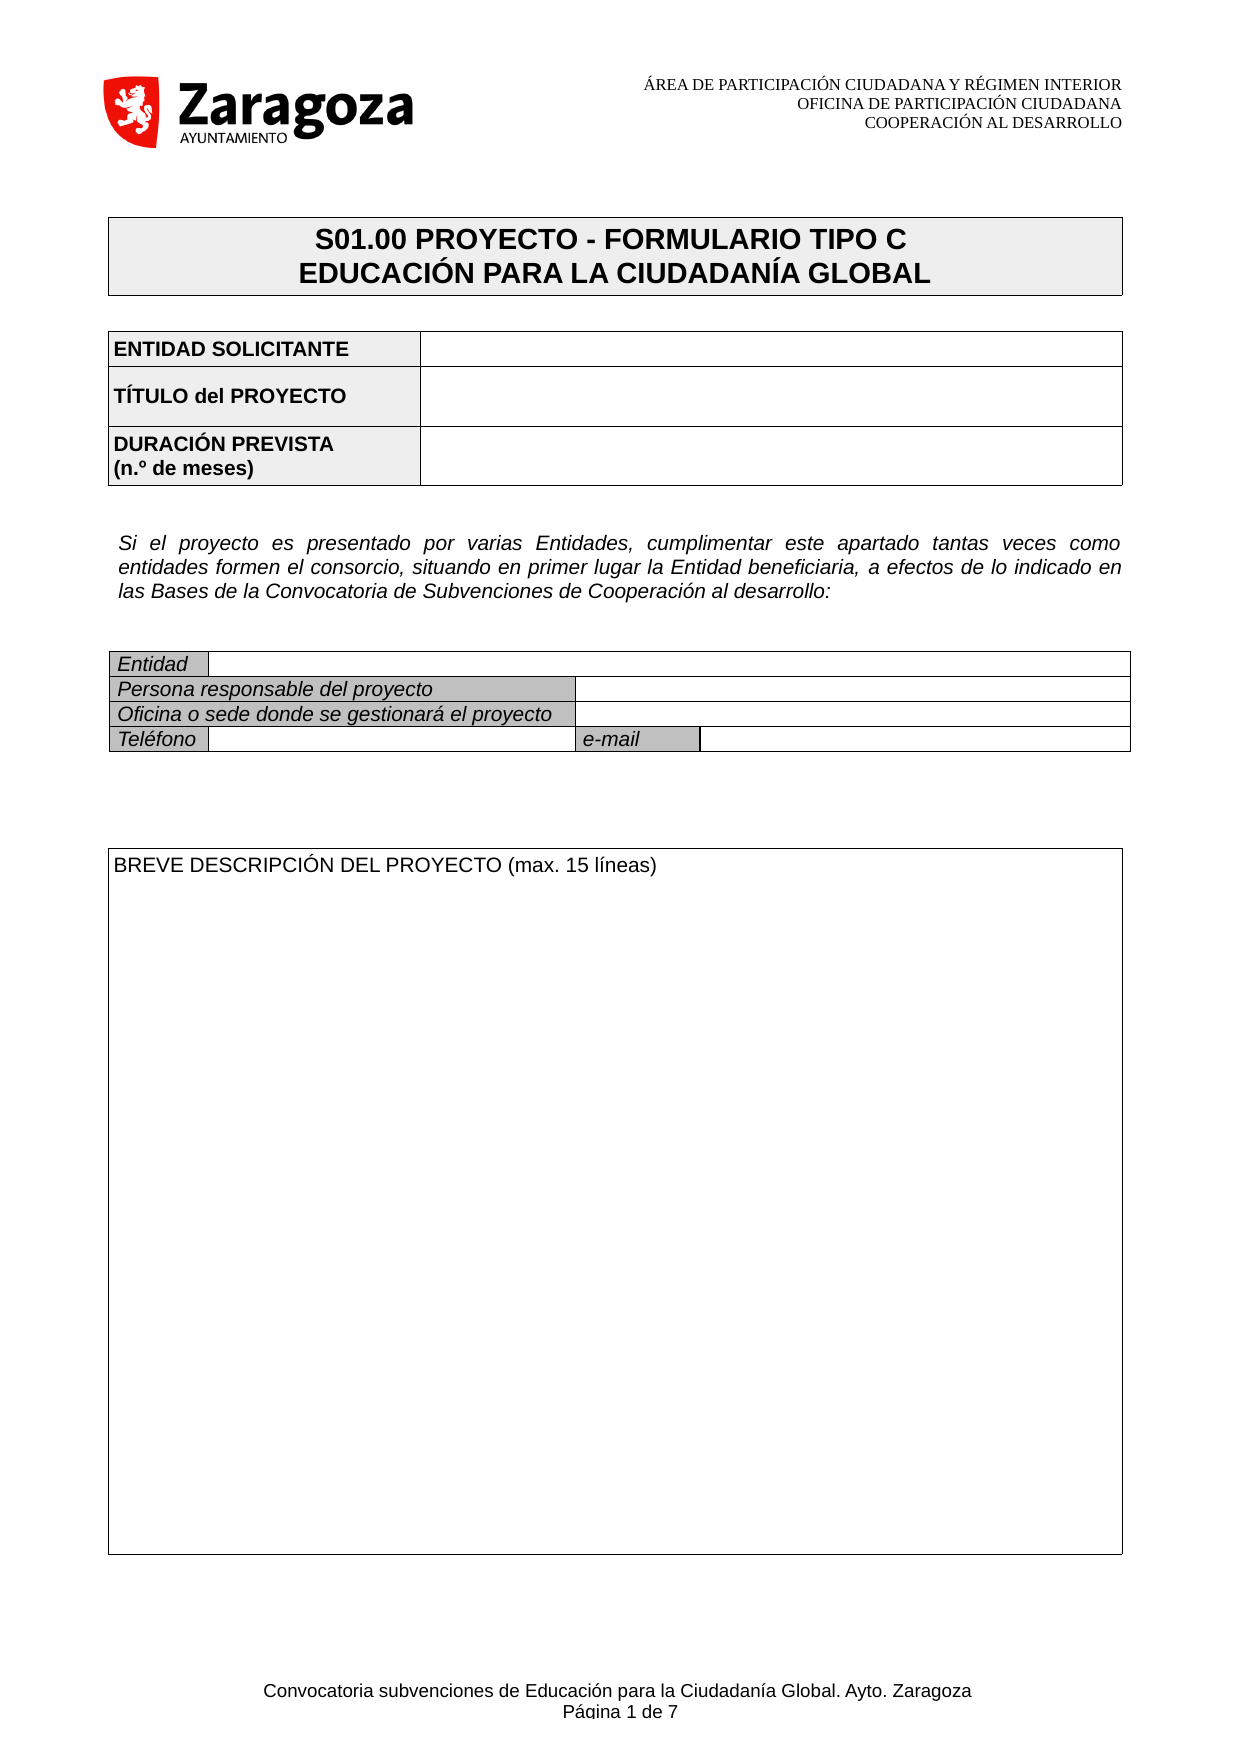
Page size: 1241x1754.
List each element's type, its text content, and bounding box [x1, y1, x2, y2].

table_cell [576, 702, 1130, 726]
table_header ENTIDAD SOLICITANTE [109, 332, 420, 366]
table_cell [421, 367, 1122, 426]
table_cell DURACIÓN PREVISTA (n.º de meses) [109, 427, 420, 485]
table_header BREVE DESCRIPCIÓN DEL PROYECTO (max. 15 líneas) [109, 849, 1122, 1554]
text Si el proyecto es presentado por varias Entidades, cumplimentar este apartado tantas veces como entidades formen el consorcio, situando en primer lugar la Entidad beneficiaria, a efectos de lo indicado en las Bases de la Convocatoria de Subvenciones de Cooperación al desarrollo: [118, 531, 1122, 603]
table_header S01.00 PROYECTO - FORMULARIO TIPO C EDUCACIÓN PARA LA CIUDADANÍA GLOBAL [109, 218, 1122, 295]
table_cell e-mail [576, 727, 699, 751]
table_cell Teléfono [110, 727, 208, 751]
table_cell [108, 296, 1122, 331]
table_cell Oficina o sede donde se gestionará el proyecto [110, 702, 575, 726]
table_cell Persona responsable del proyecto [110, 677, 575, 701]
table_cell TÍTULO del PROYECTO [109, 367, 420, 426]
picture [102, 75, 414, 151]
table_header [421, 332, 1122, 366]
table_cell [421, 427, 1122, 485]
table_header Entidad [110, 652, 208, 676]
table_cell [576, 677, 1130, 701]
table_cell [701, 727, 1130, 751]
table_header [209, 652, 1130, 676]
table_cell [209, 727, 575, 751]
